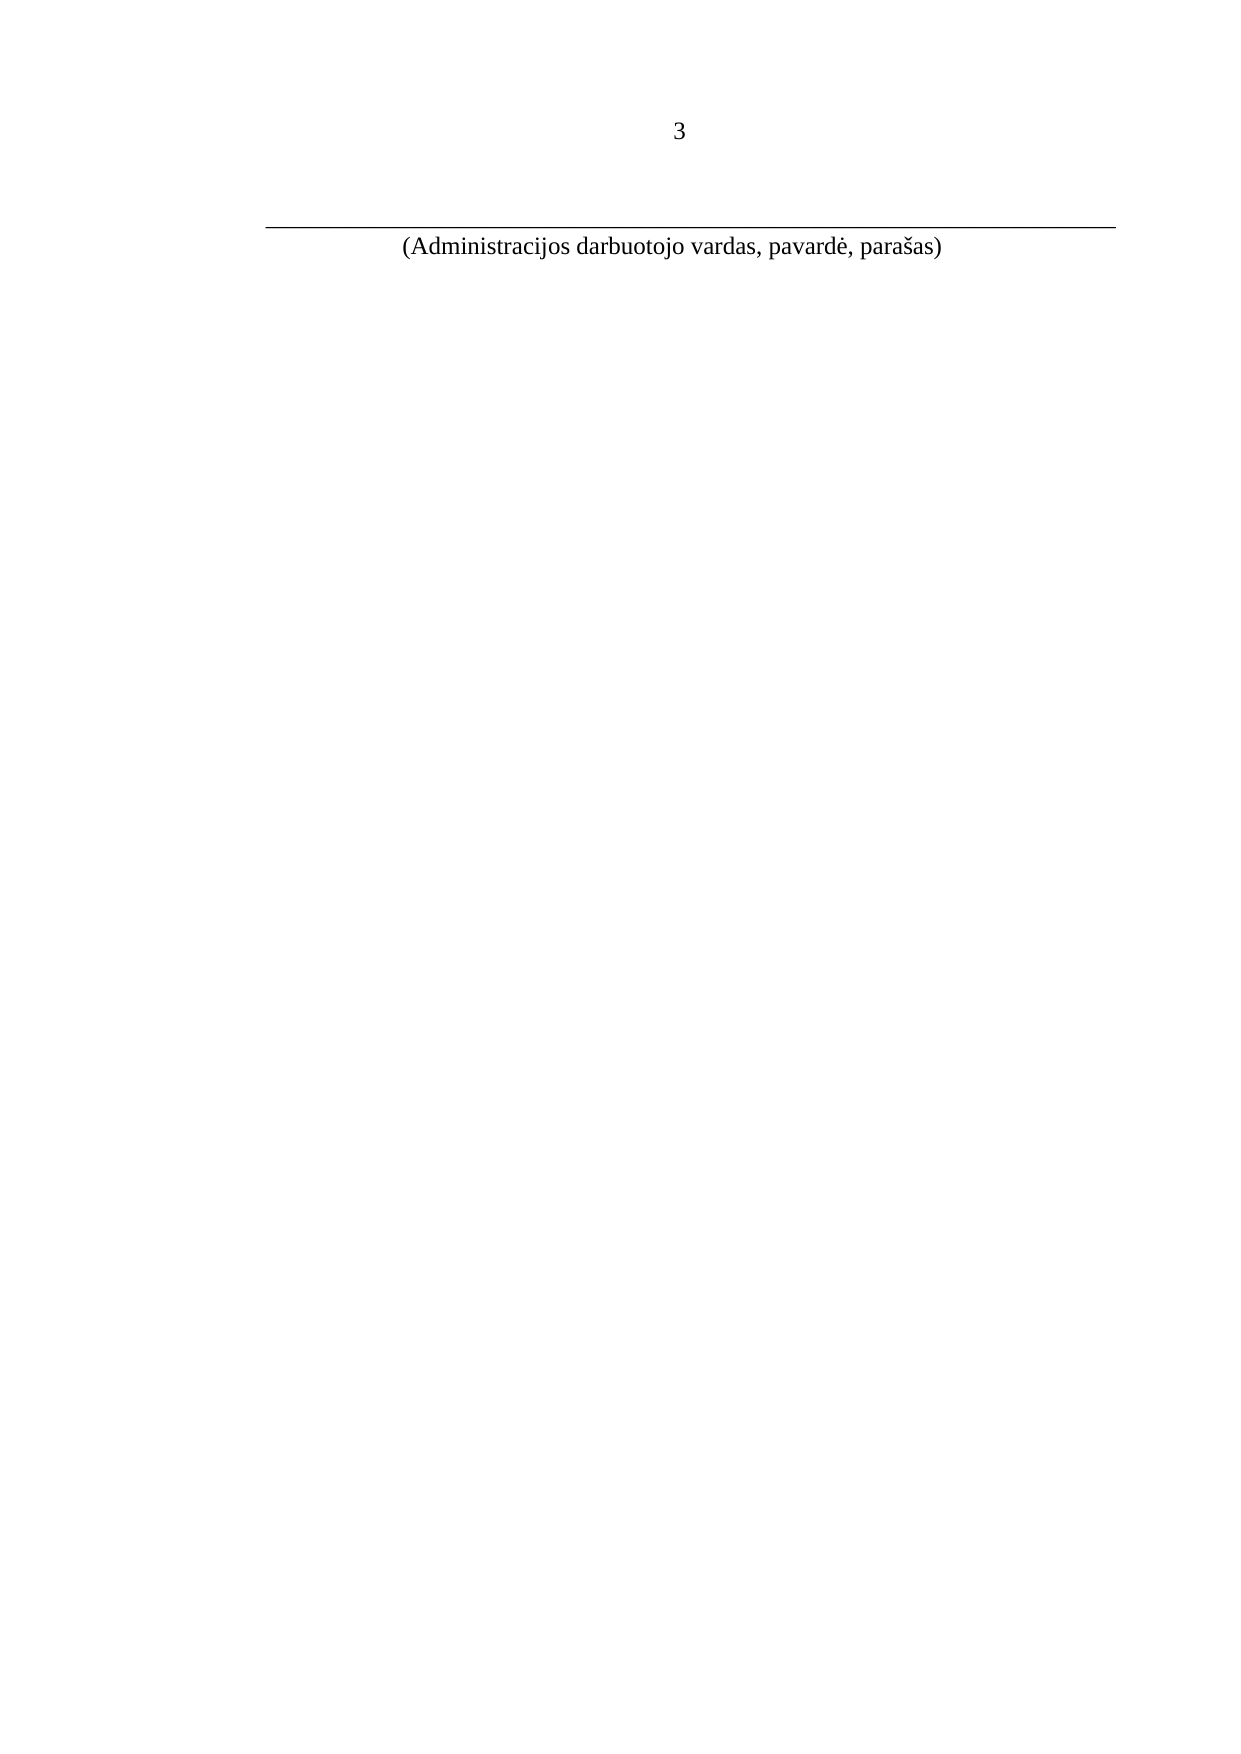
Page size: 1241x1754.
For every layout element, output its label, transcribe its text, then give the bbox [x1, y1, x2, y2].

text ____________________________________________________________________ [177, 202, 1182, 231]
text (Administracijos darbuotojo vardas, pavardė, parašas) [177, 231, 1182, 259]
